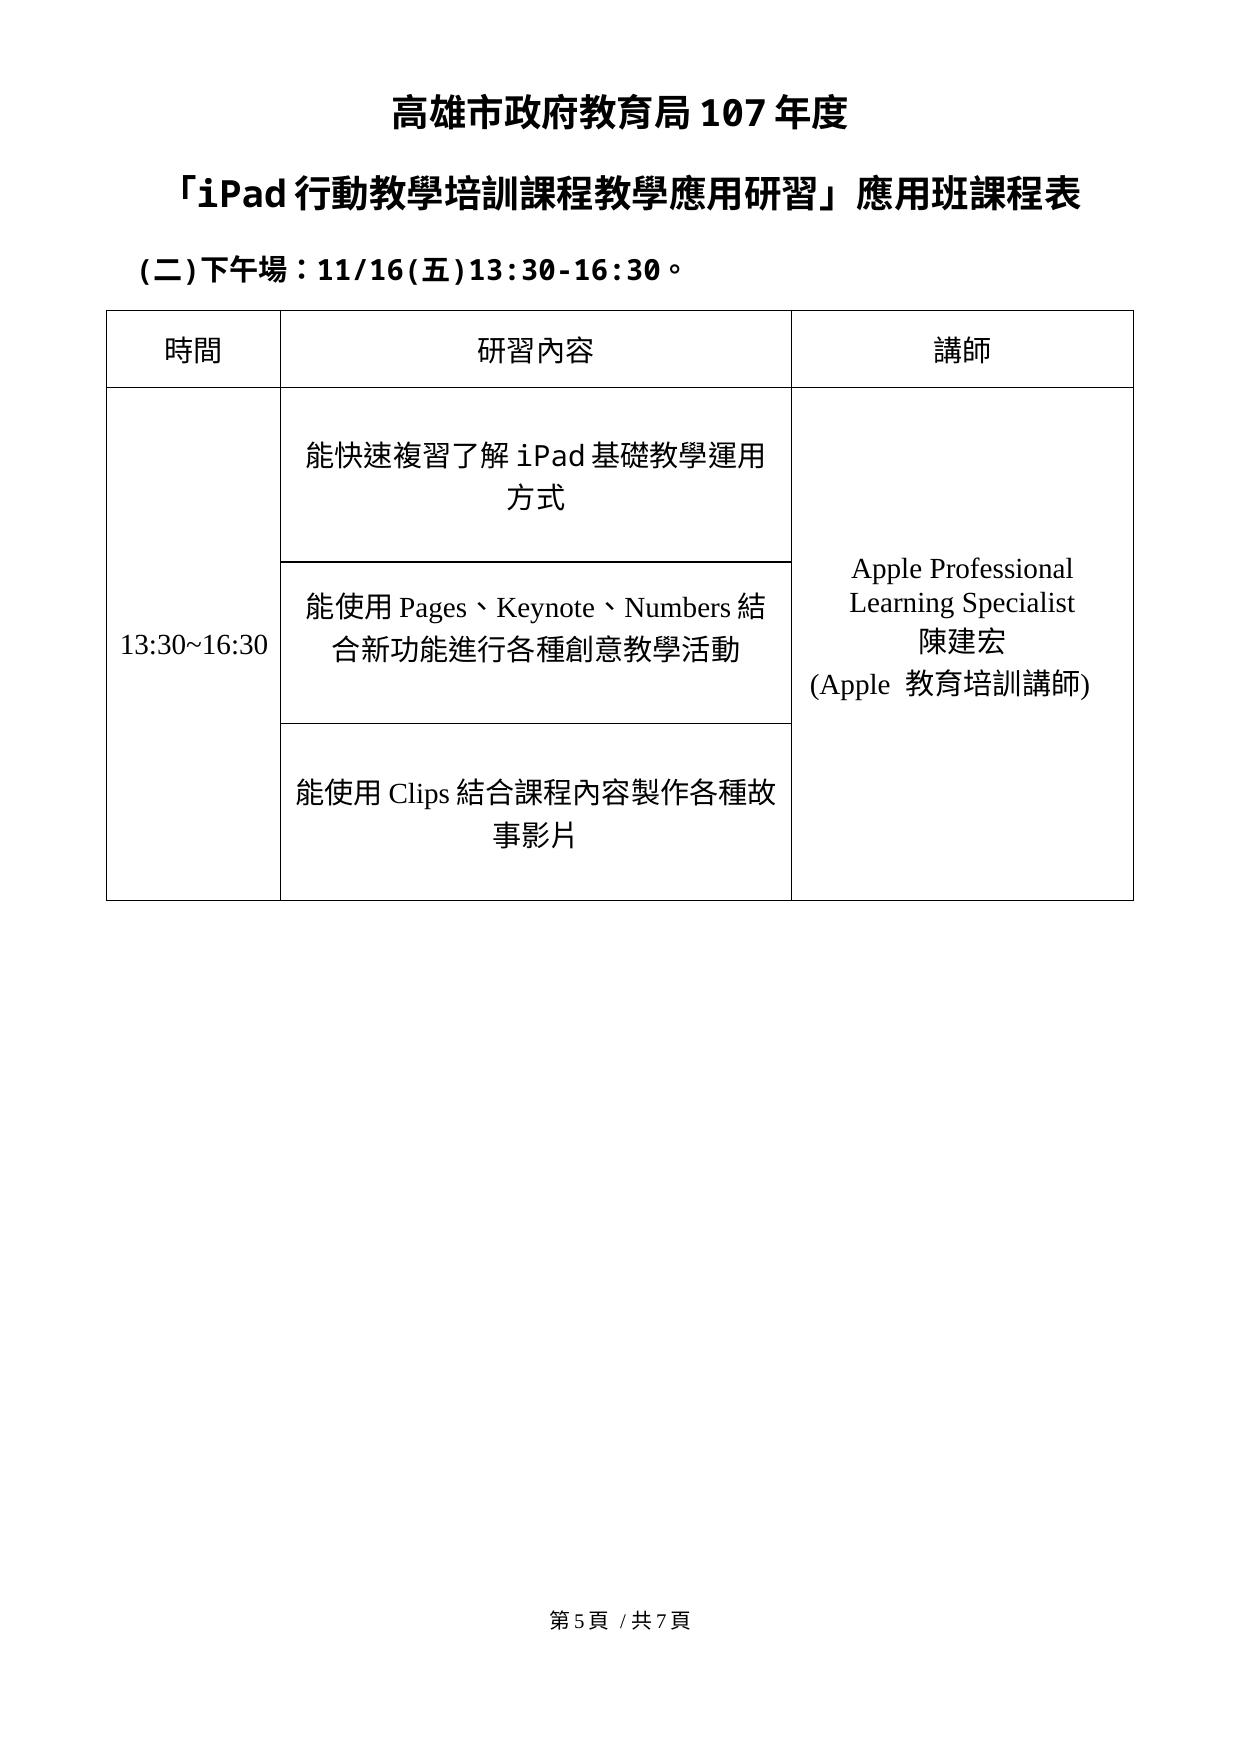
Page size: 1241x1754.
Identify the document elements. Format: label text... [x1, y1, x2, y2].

table_cell 13:30~16:30 [107, 388, 280, 900]
table_header 時間 [107, 311, 280, 387]
table_header 講師 [792, 311, 1133, 387]
text 高雄市政府教育局107年度 [118, 83, 1122, 137]
table_cell 能快速複習了解iPad基礎教學運用方式 [281, 388, 791, 561]
table_cell 能使用Clips結合課程內容製作各種故事影片 [281, 724, 791, 900]
table_cell Apple Professional Learning Specialist 陳建宏 (Apple 教育培訓講師) [792, 388, 1133, 900]
text (二)下午場：11/16(五)13:30-16:30。 [118, 246, 1122, 288]
table_header 研習內容 [281, 311, 791, 387]
text 「iPad行動教學培訓課程教學應用研習」應用班課程表 [118, 164, 1122, 219]
table_cell 能使用Pages、Keynote、Numbers結合新功能進行各種創意教學活動 [281, 563, 791, 723]
